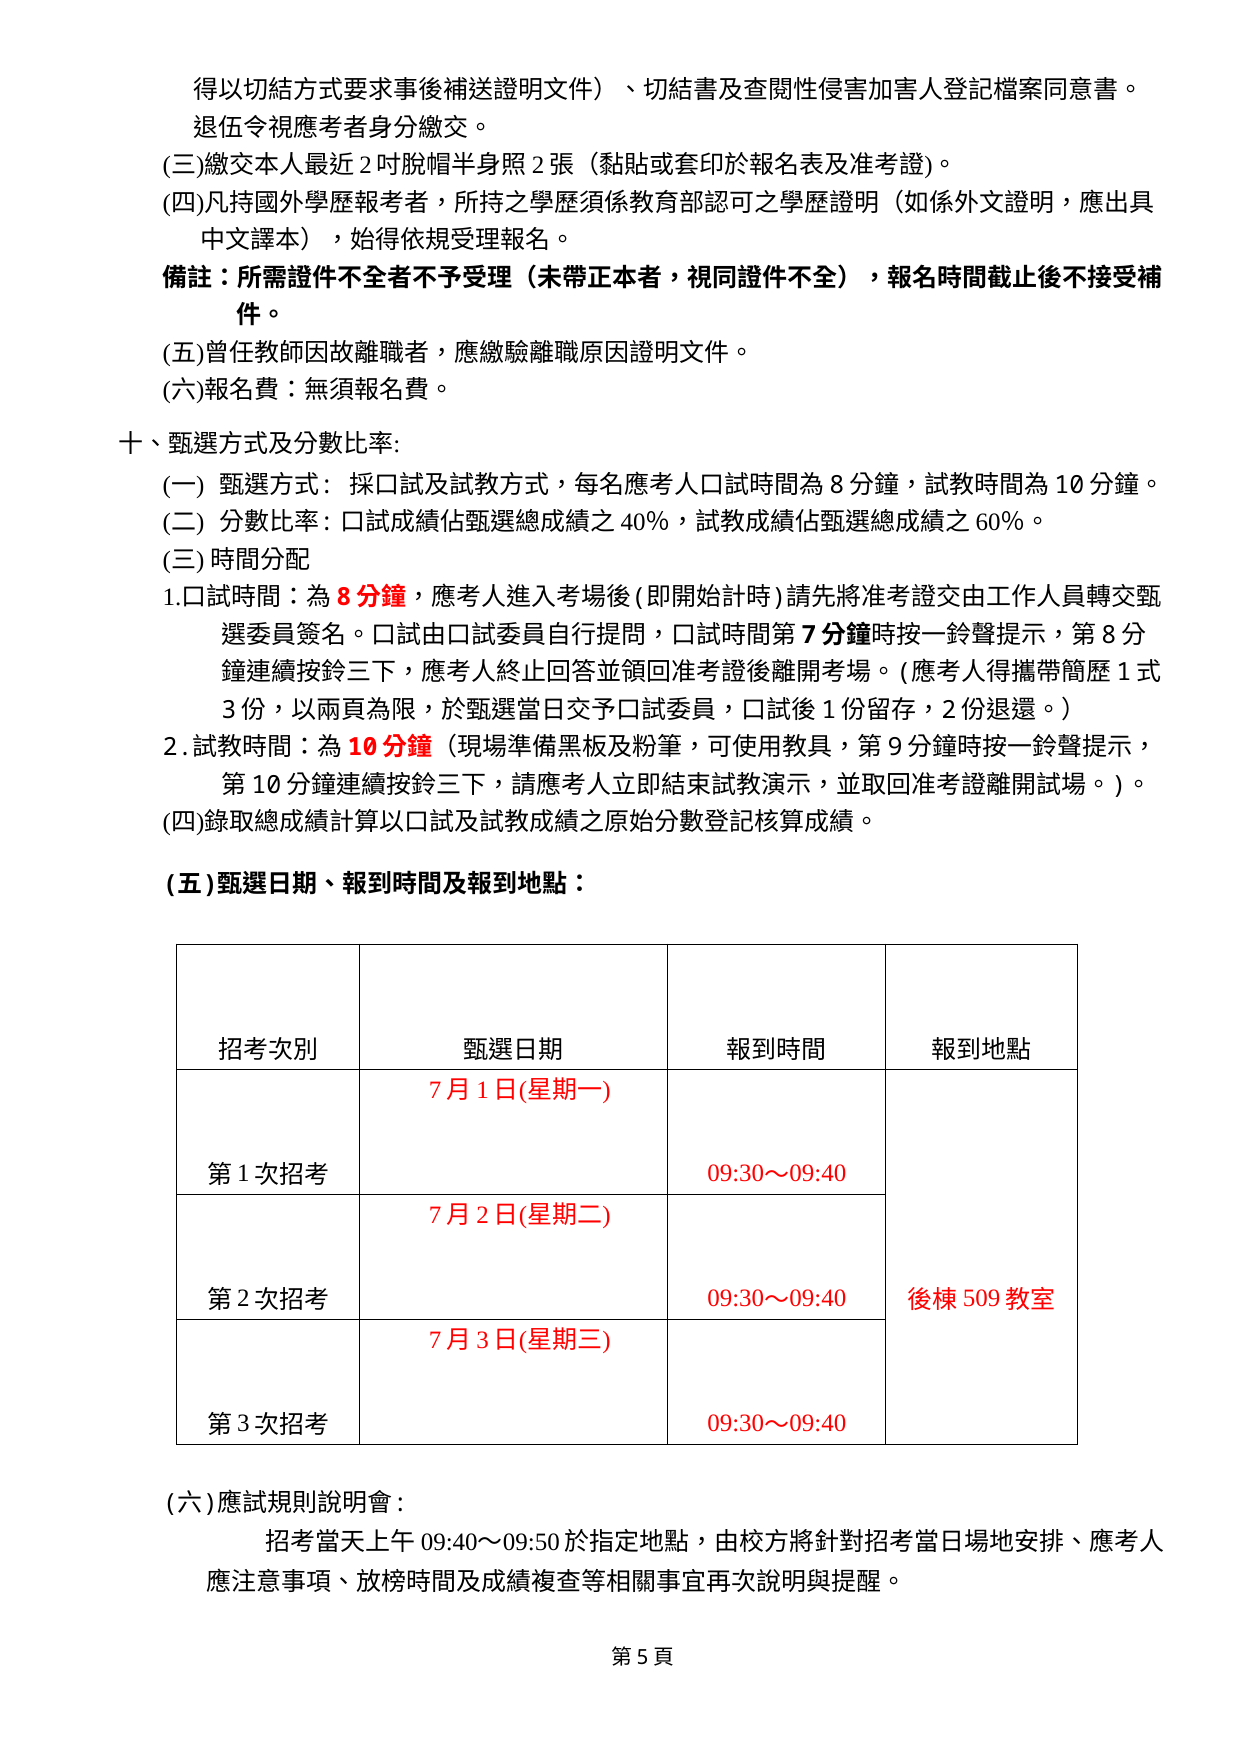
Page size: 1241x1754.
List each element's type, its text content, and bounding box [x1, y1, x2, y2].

text (一) 甄選方式: 採口試及試教方式，每名應考人口試時間為8分鐘，試教時間為10分鐘。 [162, 463, 1167, 501]
table_cell 7月2日(星期二) [360, 1195, 667, 1318]
table_cell 第1次招考 [177, 1070, 359, 1193]
table_cell 09:30～09:40 [668, 1195, 885, 1318]
text (二) 分數比率: 口試成績佔甄選總成績之40％，試教成績佔甄選總成績之60％。 [162, 501, 1167, 538]
text (三) 時間分配 [162, 538, 1167, 576]
text 2.試教時間：為10分鐘（現場準備黑板及粉筆，可使用教具，第9分鐘時按一鈴聲提示，第10分鐘連續按鈴三下，請應考人立即結束試教演示，並取回准考證離開試場。)。 [162, 726, 1167, 801]
text 招考當天上午09:40～09:50於指定地點，由校方將針對招考當日場地安排、應考人應注意事項、放榜時間及成績複查等相關事宜再次說明與提醒。 [207, 1522, 1167, 1598]
text 十、甄選方式及分數比率: [118, 423, 1167, 459]
text 備註：所需證件不全者不予受理（未帶正本者，視同證件不全），報名時間截止後不接受補件。 [162, 256, 1167, 331]
text (五)曾任教師因故離職者，應繳驗離職原因證明文件。 [162, 331, 1167, 368]
text (五)甄選日期、報到時間及報到地點： [163, 863, 1167, 899]
table_cell 後棟509教室 [886, 1070, 1077, 1443]
text (六)報名費：無須報名費。 [162, 368, 1167, 406]
table_cell 第3次招考 [177, 1320, 359, 1443]
text (三)繳交本人最近2吋脫帽半身照2張（黏貼或套印於報名表及准考證)。 [162, 143, 1167, 181]
table_header 報到地點 [886, 945, 1077, 1068]
table_cell 7月1日(星期一) [360, 1070, 667, 1193]
text 1.口試時間：為8分鐘，應考人進入考場後(即開始計時)請先將准考證交由工作人員轉交甄選委員簽名。口試由口試委員自行提問，口試時間第7分鐘時按一鈴聲提示，第8分鐘連續按鈴三下，應考人終止回答並領回准考證後離開考場。(應考人得攜帶簡歷1式3份，以兩頁為限，於甄選當日交予口試委員，口試後1份留存，2份退還。） [162, 576, 1167, 726]
table_header 招考次別 [177, 945, 359, 1068]
text (六)應試規則說明會: [163, 1482, 1167, 1518]
table_header 報到時間 [668, 945, 885, 1068]
table_cell 第2次招考 [177, 1195, 359, 1318]
table_header 甄選日期 [360, 945, 667, 1068]
text 得以切結方式要求事後補送證明文件）、切結書及查閱性侵害加害人登記檔案同意書。退伍令視應考者身分繳交。 [163, 68, 1167, 143]
table_cell 09:30～09:40 [668, 1070, 885, 1193]
table_cell 7月3日(星期三) [360, 1320, 667, 1443]
text (四)錄取總成績計算以口試及試教成績之原始分數登記核算成績。 [162, 801, 1167, 838]
text (四)凡持國外學歷報考者，所持之學歷須係教育部認可之學歷證明（如係外文證明，應出具中文譯本），始得依規受理報名。 [162, 181, 1167, 256]
table_cell 09:30～09:40 [668, 1320, 885, 1443]
